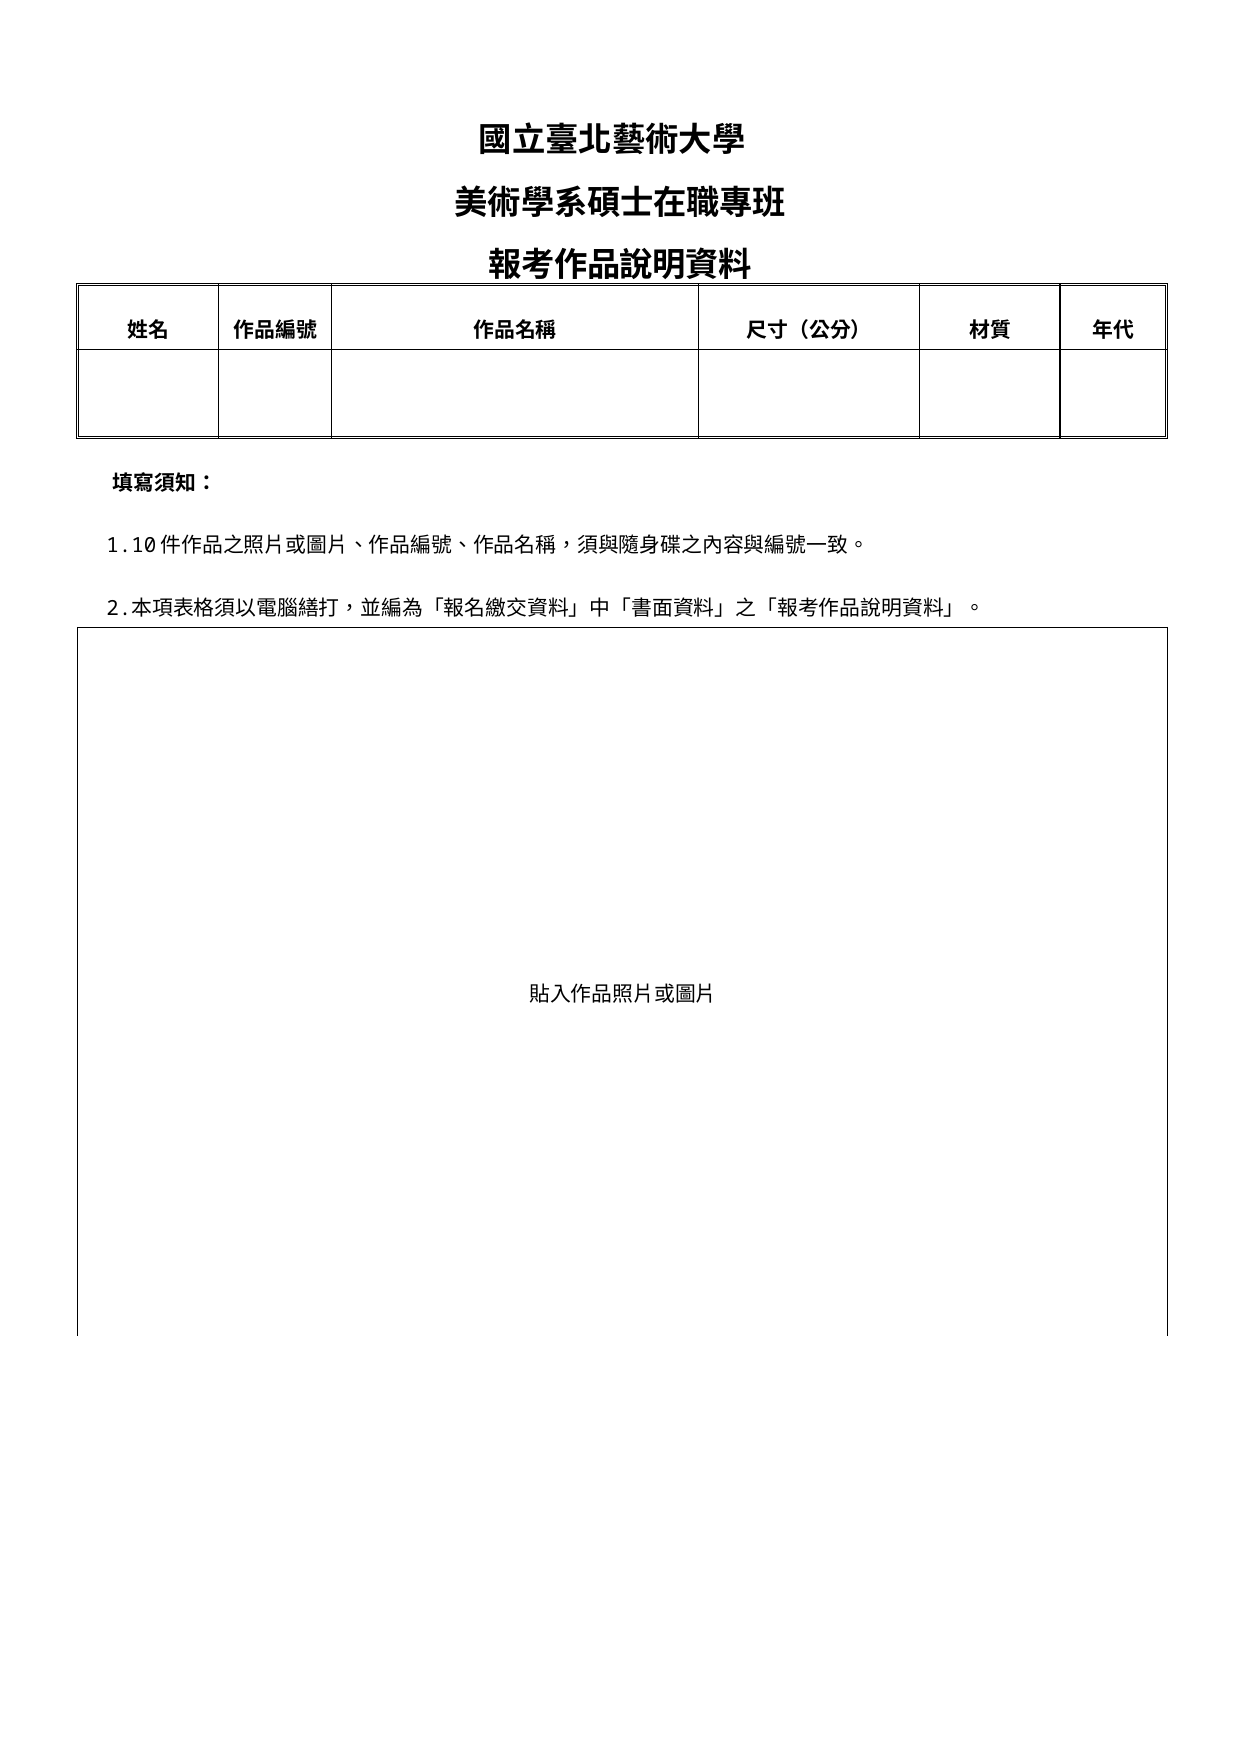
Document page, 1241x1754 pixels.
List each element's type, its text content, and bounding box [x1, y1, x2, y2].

text 美術學系碩士在職專班 [75, 158, 1165, 221]
table_header 貼入作品照片或圖片 [78, 628, 1167, 1336]
text 報考作品說明資料 [75, 221, 1165, 283]
table_header 材質 [920, 286, 1059, 349]
table_cell [699, 350, 919, 436]
table_cell [219, 350, 331, 436]
table_header 尺寸（公分） [699, 286, 919, 349]
table_cell [332, 350, 698, 436]
table_header 姓名 [79, 286, 218, 349]
table_header 作品編號 [219, 286, 331, 349]
table_cell [79, 350, 218, 436]
text 2.本項表格須以電腦繕打，並編為「報名繳交資料」中「書面資料」之「報考作品說明資料」。 [75, 564, 1165, 627]
text 1.10件作品之照片或圖片、作品編號、作品名稱，須與隨身碟之內容與編號一致。 [75, 502, 1165, 564]
text 國立臺北藝術大學 [75, 96, 1165, 158]
table_cell [1061, 350, 1165, 436]
text 填寫須知： [75, 439, 1165, 502]
table_header 作品名稱 [332, 286, 698, 349]
table_cell [920, 350, 1059, 436]
table_header 年代 [1061, 286, 1165, 349]
